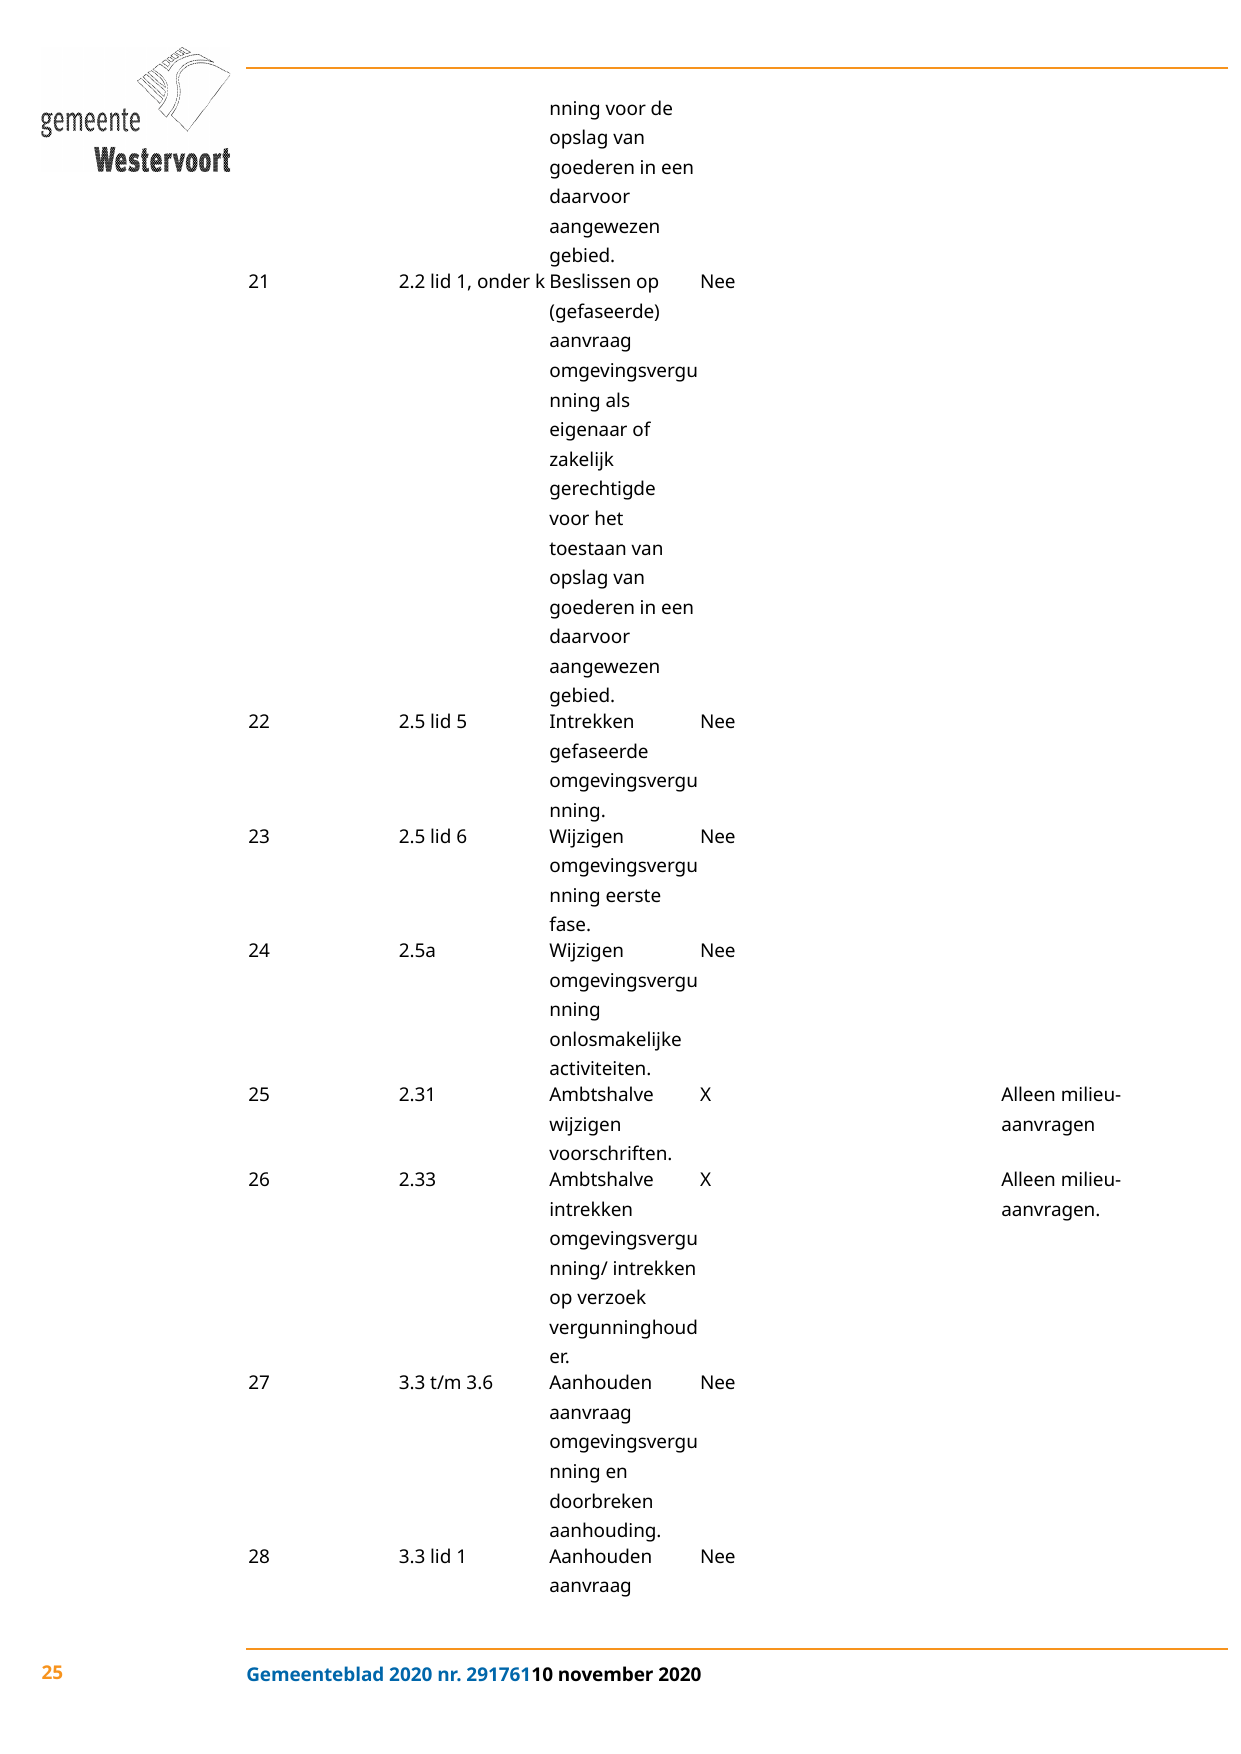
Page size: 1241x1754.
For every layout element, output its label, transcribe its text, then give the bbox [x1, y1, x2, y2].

table_cell Nee [700, 937, 850, 1081]
table_cell Ambtshalve wijzigen voorschriften. [549, 1081, 700, 1166]
table_cell 26 [248, 1166, 398, 1369]
table_cell [850, 95, 1001, 268]
table_cell 22 [248, 708, 398, 823]
table_cell 28 [248, 1543, 398, 1598]
table_cell 2.31 [399, 1081, 549, 1166]
picture [41, 47, 231, 172]
table_cell [850, 937, 1001, 1081]
table_cell Wijzigen omgevingsvergunning eerste fase. [549, 823, 700, 937]
table_cell 2.33 [399, 1166, 549, 1369]
table_cell [1001, 1543, 1152, 1598]
table_cell [1001, 937, 1152, 1081]
table_cell 21 [248, 269, 398, 708]
table_cell [1001, 1370, 1152, 1543]
table_cell [850, 823, 1001, 937]
table_cell [850, 1081, 1001, 1166]
table_cell [700, 95, 850, 268]
table_cell 2.5 lid 5 [399, 708, 549, 823]
table_cell X [700, 1166, 850, 1369]
table_cell 2.5a [399, 937, 549, 1081]
table_cell [399, 95, 549, 268]
table_cell Nee [700, 269, 850, 708]
table_cell 23 [248, 823, 398, 937]
table_cell [1001, 95, 1152, 268]
table_cell [1001, 269, 1152, 708]
table_cell 2.5 lid 6 [399, 823, 549, 937]
table_cell Beslissen op (gefaseerde) aanvraag omgevingsvergunning als eigenaar of zakelijk gerechtigde voor het toestaan van opslag van goederen in een daarvoor aangewezen gebied. [549, 269, 700, 708]
table_cell 2.2 lid 1, onder k [399, 269, 549, 708]
table_cell Nee [700, 1370, 850, 1543]
table_cell [850, 1166, 1001, 1369]
table_cell 24 [248, 937, 398, 1081]
table_cell X [700, 1081, 850, 1166]
table_cell Wijzigen omgevingsvergunning onlosmakelijke activiteiten. [549, 937, 700, 1081]
table_cell Intrekken gefaseerde omgevingsvergunning. [549, 708, 700, 823]
table_cell Nee [700, 708, 850, 823]
table_cell [850, 1543, 1001, 1598]
table_cell 25 [248, 1081, 398, 1166]
table_cell [850, 1370, 1001, 1543]
table_cell nning voor de opslag van goederen in een daarvoor aangewezen gebied. [549, 95, 700, 268]
table_cell 27 [248, 1370, 398, 1543]
table_cell Aanhouden aanvraag [549, 1543, 700, 1598]
table_cell [1001, 708, 1152, 823]
table_cell Alleen milieu-aanvragen. [1001, 1166, 1152, 1369]
table_cell 3.3 lid 1 [399, 1543, 549, 1598]
table_cell Nee [700, 823, 850, 937]
table_cell Nee [700, 1543, 850, 1598]
table_cell Ambtshalve intrekken omgevingsvergunning/ intrekken op verzoek vergunninghouder. [549, 1166, 700, 1369]
table_cell Alleen milieu-aanvragen [1001, 1081, 1152, 1166]
table_cell 3.3 t/m 3.6 [399, 1370, 549, 1543]
table_cell [850, 269, 1001, 708]
table_cell [850, 708, 1001, 823]
table_cell Aanhouden aanvraag omgevingsvergunning en doorbreken aanhouding. [549, 1370, 700, 1543]
table_cell [1001, 823, 1152, 937]
table_cell [248, 95, 398, 268]
